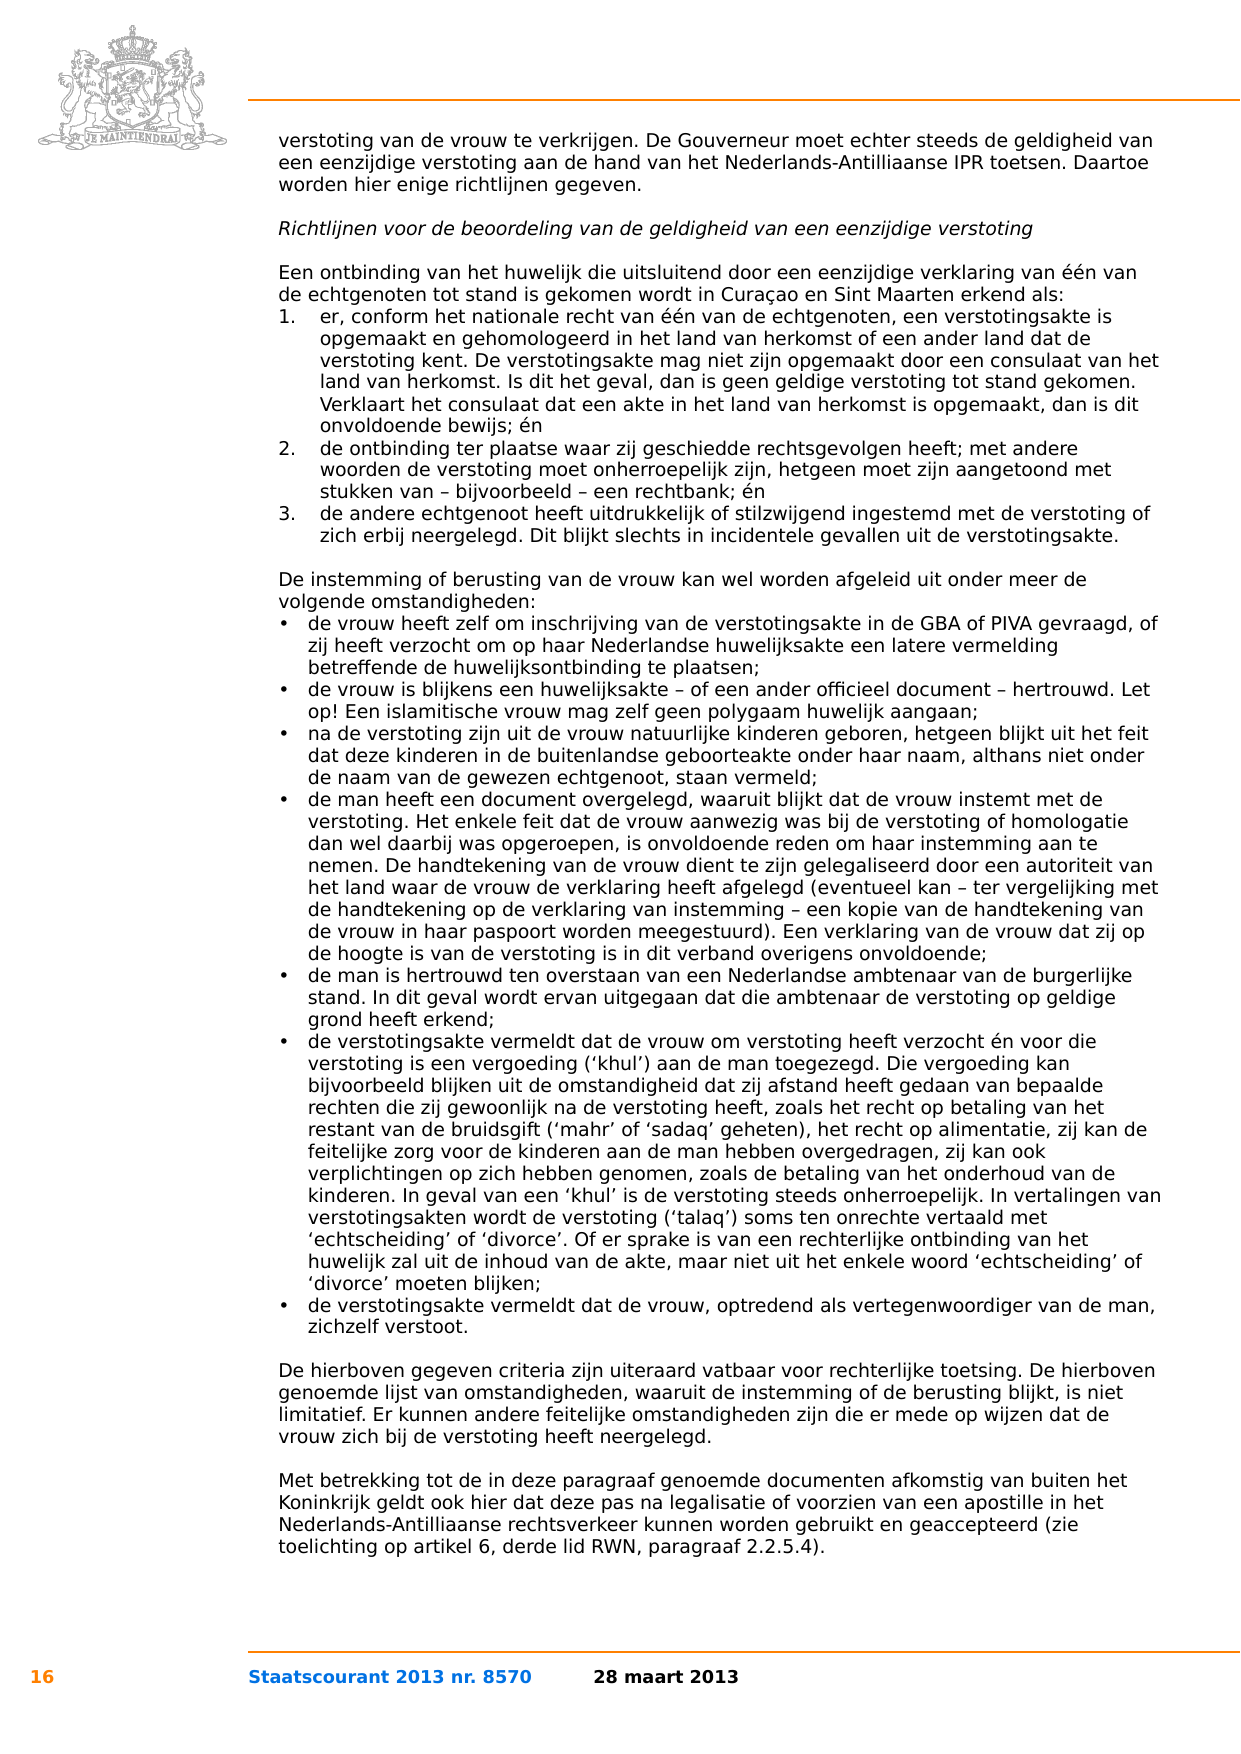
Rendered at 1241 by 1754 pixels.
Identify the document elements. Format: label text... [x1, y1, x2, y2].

text 3. de andere echtgenoot heeft uitdrukkelijk of stilzwijgend ingestemd met de verstoting of zich erbij neergelegd. Dit blijkt slechts in incidentele gevallen uit de verstotingsakte. [278, 503, 1163, 547]
text • de man heeft een document overgelegd, waaruit blijkt dat de vrouw instemt met de verstoting. Het enkele feit dat de vrouw aanwezig was bij de verstoting of homologatie dan wel daarbij was opgeroepen, is onvoldoende reden om haar instemming aan te nemen. De handtekening van de vrouw dient te zijn gelegaliseerd door een autoriteit van het land waar de vrouw de verklaring heeft afgelegd (eventueel kan – ter vergelijking met de handtekening op de verklaring van instemming – een kopie van de handtekening van de vrouw in haar paspoort worden meegestuurd). Een verklaring van de vrouw dat zij op de hoogte is van de verstoting is in dit verband overigens onvoldoende; [278, 789, 1163, 965]
text De instemming of berusting van de vrouw kan wel worden afgeleid uit onder meer de volgende omstandigheden: [278, 569, 1163, 613]
text • de verstotingsakte vermeldt dat de vrouw, optredend als vertegenwoordiger van de man, zichzelf verstoot. [278, 1294, 1163, 1338]
text 2. de ontbinding ter plaatse waar zij geschiedde rechtsgevolgen heeft; met andere woorden de verstoting moet onherroepelijk zijn, hetgeen moet zijn aangetoond met stukken van – bijvoorbeeld – een rechtbank; én [278, 437, 1163, 503]
text De hierboven gegeven criteria zijn uiteraard vatbaar voor rechterlijke toetsing. De hierboven genoemde lijst van omstandigheden, waaruit de instemming of de berusting blijkt, is niet limitatief. Er kunnen andere feitelijke omstandigheden zijn die er mede op wijzen dat de vrouw zich bij de verstoting heeft neergelegd. [278, 1360, 1163, 1448]
picture [38, 25, 227, 150]
text • de verstotingsakte vermeldt dat de vrouw om verstoting heeft verzocht én voor die verstoting is een vergoeding (‘khul’) aan de man toegezegd. Die vergoeding kan bijvoorbeeld blijken uit de omstandigheid dat zij afstand heeft gedaan van bepaalde rechten die zij gewoonlijk na de verstoting heeft, zoals het recht op betaling van het restant van de bruidsgift (‘mahr’ of ‘sadaq’ geheten), het recht op alimentatie, zij kan de feitelijke zorg voor de kinderen aan de man hebben overgedragen, zij kan ook verplichtingen op zich hebben genomen, zoals de betaling van het onderhoud van de kinderen. In geval van een ‘khul’ is de verstoting steeds onherroepelijk. In vertalingen van verstotingsakten wordt de verstoting (‘talaq’) soms ten onrechte vertaald met ‘echtscheiding’ of ‘divorce’. Of er sprake is van een rechterlijke ontbinding van het huwelijk zal uit de inhoud van de akte, maar niet uit het enkele woord ‘echtscheiding’ of ‘divorce’ moeten blijken; [278, 1031, 1163, 1294]
text 1. er, conform het nationale recht van één van de echtgenoten, een verstotingsakte is opgemaakt en gehomologeerd in het land van herkomst of een ander land dat de verstoting kent. De verstotingsakte mag niet zijn opgemaakt door een consulaat van het land van herkomst. Is dit het geval, dan is geen geldige verstoting tot stand gekomen. Verklaart het consulaat dat een akte in het land van herkomst is opgemaakt, dan is dit onvoldoende bewijs; én [278, 306, 1163, 437]
text • de man is hertrouwd ten overstaan van een Nederlandse ambtenaar van de burgerlijke stand. In dit geval wordt ervan uitgegaan dat die ambtenaar de verstoting op geldige grond heeft erkend; [278, 965, 1163, 1031]
subtitle Richtlijnen voor de beoordeling van de geldigheid van een eenzijdige verstoting [278, 218, 1163, 240]
text • na de verstoting zijn uit de vrouw natuurlijke kinderen geboren, hetgeen blijkt uit het feit dat deze kinderen in de buitenlandse geboorteakte onder haar naam, althans niet onder de naam van de gewezen echtgenoot, staan vermeld; [278, 723, 1163, 789]
text • de vrouw heeft zelf om inschrijving van de verstotingsakte in de GBA of PIVA gevraagd, of zij heeft verzocht om op haar Nederlandse huwelijksakte een latere vermelding betreffende de huwelijksontbinding te plaatsen; [278, 613, 1163, 679]
text • de vrouw is blijkens een huwelijksakte – of een ander officieel document – hertrouwd. Let op! Een islamitische vrouw mag zelf geen polygaam huwelijk aangaan; [278, 679, 1163, 723]
text Met betrekking tot de in deze paragraaf genoemde documenten afkomstig van buiten het Koninkrijk geldt ook hier dat deze pas na legalisatie of voorzien van een apostille in het Nederlands-Antilliaanse rechtsverkeer kunnen worden gebruikt en geaccepteerd (zie toelichting op artikel 6, derde lid RWN, paragraaf 2.2.5.4). [278, 1470, 1163, 1558]
text verstoting van de vrouw te verkrijgen. De Gouverneur moet echter steeds de geldigheid van een eenzijdige verstoting aan de hand van het Nederlands-Antilliaanse IPR toetsen. Daartoe worden hier enige richtlijnen gegeven. [278, 130, 1163, 196]
text Een ontbinding van het huwelijk die uitsluitend door een eenzijdige verklaring van één van de echtgenoten tot stand is gekomen wordt in Curaçao en Sint Maarten erkend als: [278, 262, 1163, 306]
